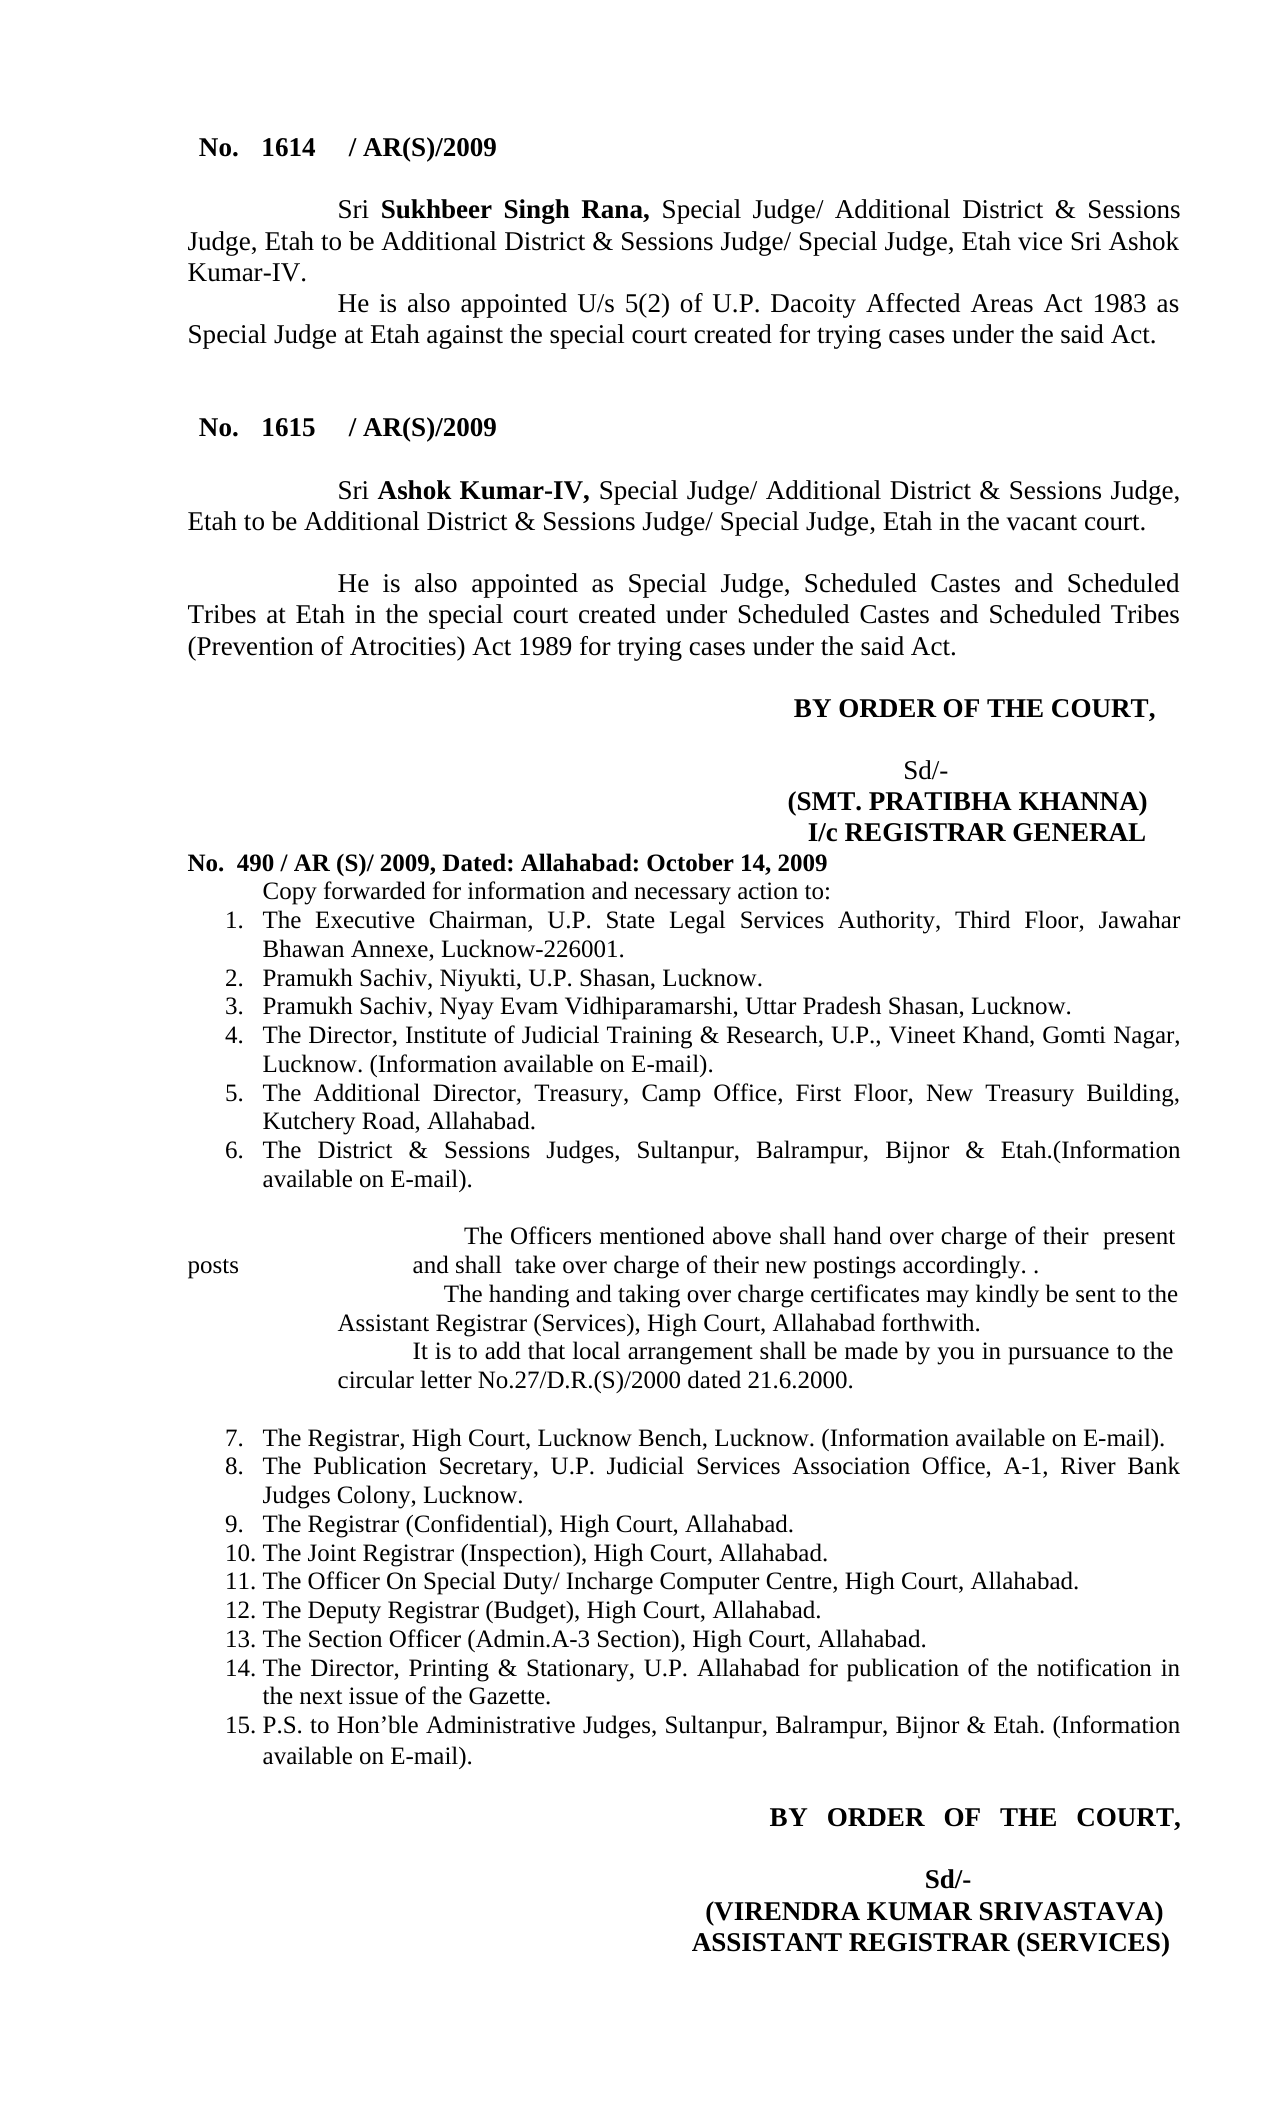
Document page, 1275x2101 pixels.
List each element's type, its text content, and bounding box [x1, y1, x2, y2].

text Copy forwarded for information and necessary action to: [187, 876, 1181, 905]
text (SMT. PRATIBHA KHANNA) [187, 785, 1183, 816]
table_header No. [188, 412, 250, 443]
table_header No. [188, 131, 250, 162]
list The handing and taking over charge certificates may kindly be sent to the Assistant Registrar (Services), High Court, Allahabad forthwith. [187, 1279, 1181, 1336]
text He is also appointed as Special Judge, Scheduled Castes and Scheduled Tribes at Etah in the special court created under Scheduled Castes and Scheduled Tribes (Prevention of Atrocities) Act 1989 for trying cases under the said Act. [187, 567, 1181, 661]
list The District & Sessions Judges, Sultanpur, Balrampur, Bijnor & Etah.(Information available on E-mail). [225, 1135, 1181, 1193]
text I/c REGISTRAR GENERAL [187, 816, 1183, 848]
text Sd/- [712, 1863, 1183, 1894]
list It is to add that local arrangement shall be made by you in pursuance to the circular letter No.27/D.R.(S)/2000 dated 21.6.2000. [225, 1336, 1181, 1394]
list The Deputy Registrar (Budget), High Court, Allahabad. [225, 1595, 1181, 1624]
text ASSISTANT REGISTRAR (SERVICES) [187, 1926, 1181, 1957]
list The Executive Chairman, U.P. State Legal Services Authority, Third Floor, Jawahar Bhawan Annexe, Lucknow-226001. [225, 905, 1181, 963]
table_header / AR(S)/2009 [338, 131, 737, 162]
table_header 1614 [250, 131, 337, 162]
text He is also appointed U/s 5(2) of U.P. Dacoity Affected Areas Act 1983 as Special Judge at Etah against the special court created for trying cases under the said Act. [187, 287, 1181, 349]
text BY ORDER OF THE COURT, [562, 692, 1181, 723]
text No. 490 / AR (S)/ 2009, Dated: Allahabad: October 14, 2009 [187, 848, 1181, 876]
list The Director, Printing & Stationary, U.P. Allahabad for publication of the notification in the next issue of the Gazette. [225, 1653, 1181, 1710]
text Sri Ashok Kumar-IV, Special Judge/ Additional District & Sessions Judge, Etah to be Additional District & Sessions Judge/ Special Judge, Etah in the vacant court. [187, 474, 1181, 536]
list The Registrar (Confidential), High Court, Allahabad. [225, 1509, 1181, 1538]
table_header / AR(S)/2009 [338, 412, 737, 443]
list Pramukh Sachiv, Niyukti, U.P. Shasan, Lucknow. [225, 963, 1181, 991]
list The Section Officer (Admin.A-3 Section), High Court, Allahabad. [225, 1624, 1181, 1653]
list The Officers mentioned above shall hand over charge of their present posts and shall take over charge of their new postings accordingly. . [187, 1221, 1181, 1279]
list BY ORDER OF THE COURT, [712, 1801, 1181, 1863]
list The Officer On Special Duty/ Incharge Computer Centre, High Court, Allahabad. [225, 1566, 1181, 1595]
text Sd/- [712, 754, 1181, 785]
list Pramukh Sachiv, Nyay Evam Vidhiparamarshi, Uttar Pradesh Shasan, Lucknow. [225, 991, 1181, 1020]
table_header 1615 [250, 412, 337, 443]
text (VIRENDRA KUMAR SRIVASTAVA) [187, 1894, 1181, 1926]
list The Additional Director, Treasury, Camp Office, First Floor, New Treasury Building, Kutchery Road, Allahabad. [225, 1078, 1181, 1135]
list The Director, Institute of Judicial Training & Research, U.P., Vineet Khand, Gomti Nagar, Lucknow. (Information available on E-mail). [225, 1020, 1181, 1078]
list P.S. to Hon’ble Administrative Judges, Sultanpur, Balrampur, Bijnor & Etah. (Information available on E-mail). [225, 1710, 1181, 1770]
list The Publication Secretary, U.P. Judicial Services Association Office, A-1, River Bank Judges Colony, Lucknow. [225, 1451, 1181, 1509]
text Sri Sukhbeer Singh Rana, Special Judge/ Additional District & Sessions Judge, Etah to be Additional District & Sessions Judge/ Special Judge, Etah vice Sri Ashok Kumar-IV. [187, 193, 1181, 287]
list The Registrar, High Court, Lucknow Bench, Lucknow. (Information available on E-mail). [225, 1423, 1181, 1451]
list The Joint Registrar (Inspection), High Court, Allahabad. [225, 1538, 1181, 1566]
